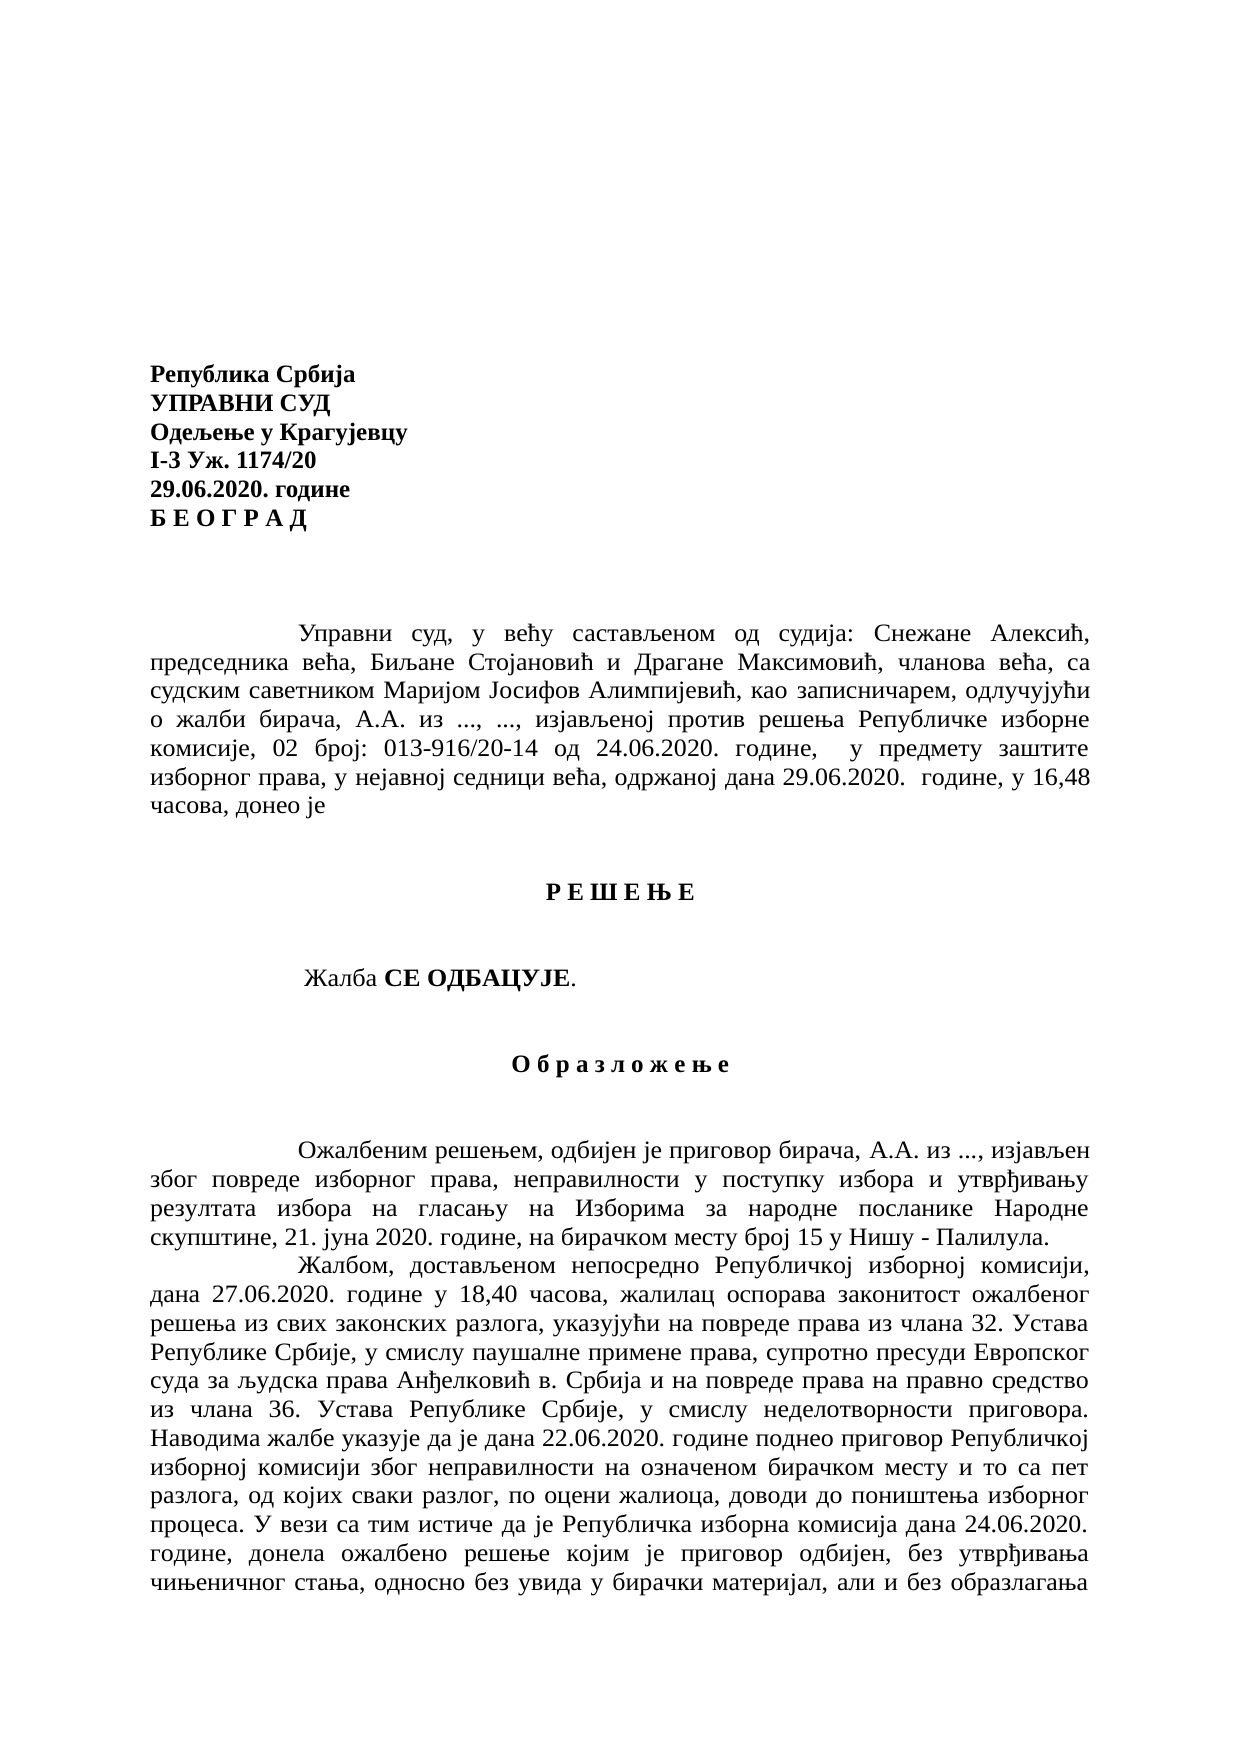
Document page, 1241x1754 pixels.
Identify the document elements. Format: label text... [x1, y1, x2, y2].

text Управни суд, у већу састављеном од судија: Снежане Алексић, председника већа, Биљане Стојановић и Драгане Максимовић, чланова већа, са судским саветником Маријом Јосифов Алимпијевић, као записничарем, одлучујући о жалби бирача, А.А. из ..., ..., изјављеној против решења Републичке изборне комисије, 02 број: 013-916/20-14 од 24.06.2020. године, у предмету заштите изборног права, у нејавној седници већа, одржаној дана 29.06.2020. године, у 16,48 часова, донео је [150, 618, 1090, 819]
text I-3 Уж. 1174/20 [150, 445, 1090, 474]
text Жалбом, достављеном непосредно Републичкој изборној комисији, дана 27.06.2020. године у 18,40 часова, жалилац оспорава законитост ожалбеног решења из свих законских разлога, указујући на повреде права из члана 32. Устава Републике Србије, у смислу паушалне примене права, супротно пресуди Европског суда за људска права Анђелковић в. Србија и на повреде права на правно средство из члана 36. Устава Републике Србије, у смислу неделотворности приговора. Наводима жалбе указује да је дана 22.06.2020. године поднео приговор Републичкој изборној комисији због неправилности на означеном бирачком месту и то са пет разлога, од којих сваки разлог, по оцени жалиоца, доводи до поништења изборног процеса. У вези са тим истиче да је Републичка изборна комисија дана 24.06.2020. године, донела ожалбено решење којим је приговор одбијен, без утврђивања чињеничног стања, односно без увида у бирачки материјал, али и без образлагања [150, 1250, 1090, 1595]
text О б р а з л о ж е њ е [150, 1049, 1090, 1078]
text Р Е Ш Е Њ Е [150, 877, 1090, 905]
text Б Е О Г Р А Д [150, 503, 1090, 532]
text Ожалбеним решењем, одбијен је приговор бирача, А.А. из ..., изјављен због повреде изборног права, неправилности у поступку избора и утврђивању резултата избора на гласању на Изборима за народне посланике Народне скупштине, 21. јуна 2020. године, на бирачком месту број 15 у Нишу - Палилула. [150, 1135, 1090, 1250]
text УПРАВНИ СУД [150, 388, 1090, 417]
text 29.06.2020. године [150, 474, 1090, 503]
text Одељење у Крагујевцу [150, 417, 1090, 445]
text Република Србија [150, 148, 1090, 388]
text Жалба СЕ ОДБАЦУЈЕ. [150, 963, 1090, 992]
